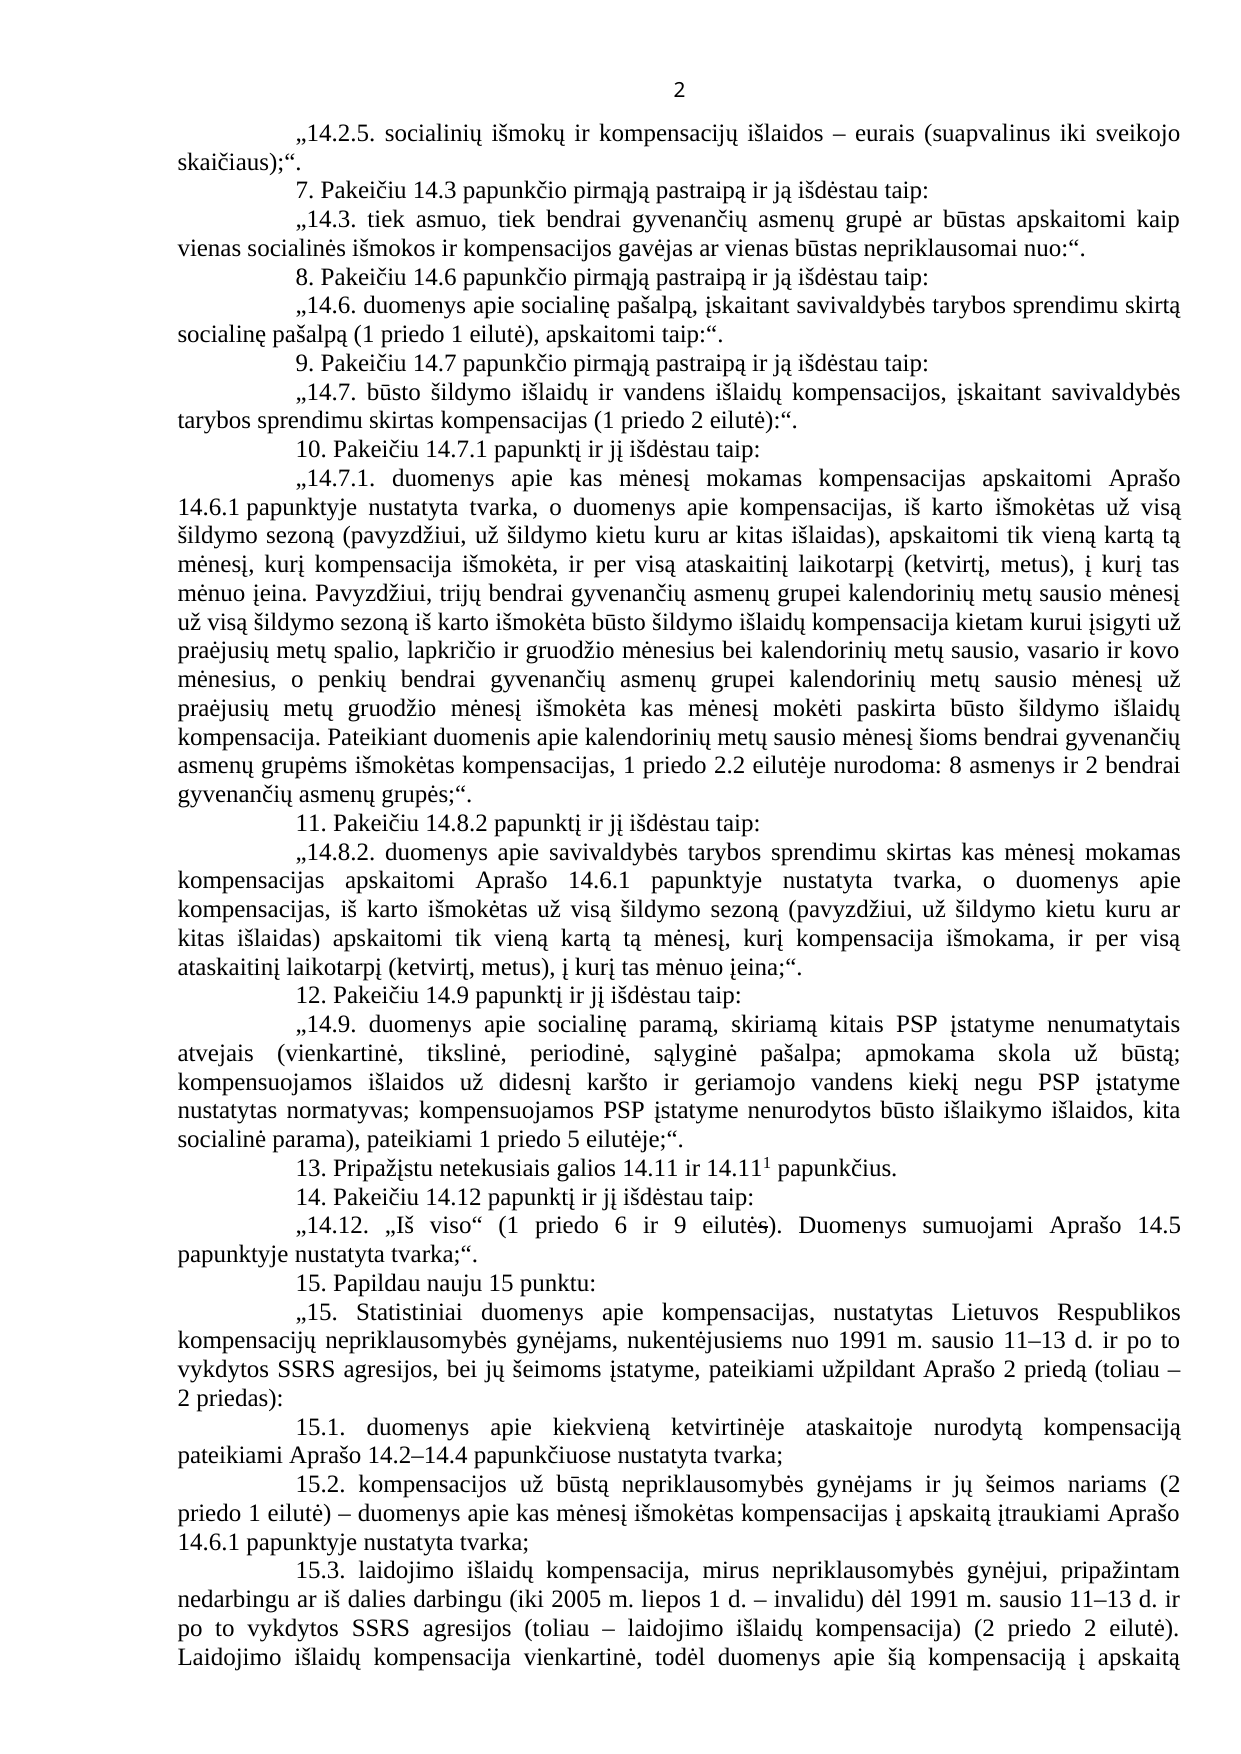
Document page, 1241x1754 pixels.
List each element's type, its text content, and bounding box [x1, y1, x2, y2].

text „14.6. duomenys apie socialinę pašalpą, įskaitant savivaldybės tarybos sprendimu skirtą socialinę pašalpą (1 priedo 1 eilutė), apskaitomi taip:“. [177, 291, 1181, 348]
text „15. Statistiniai duomenys apie kompensacijas, nustatytas Lietuvos Respublikos kompensacijų nepriklausomybės gynėjams, nukentėjusiems nuo 1991 m. sausio 11–13 d. ir po to vykdytos SSRS agresijos, bei jų šeimoms įstatyme, pateikiami užpildant Aprašo 2 priedą (toliau – 2 priedas): [177, 1297, 1181, 1412]
text 9. Pakeičiu 14.7 papunkčio pirmąją pastraipą ir ją išdėstau taip: [177, 348, 1181, 377]
text 10. Pakeičiu 14.7.1 papunktį ir jį išdėstau taip: [177, 434, 1181, 463]
text „14.8.2. duomenys apie savivaldybės tarybos sprendimu skirtas kas mėnesį mokamas kompensacijas apskaitomi Aprašo 14.6.1 papunktyje nustatyta tvarka, o duomenys apie kompensacijas, iš karto išmokėtas už visą šildymo sezoną (pavyzdžiui, už šildymo kietu kuru ar kitas išlaidas) apskaitomi tik vieną kartą tą mėnesį, kurį kompensacija išmokama, ir per visą ataskaitinį laikotarpį (ketvirtį, metus), į kurį tas mėnuo įeina;“. [177, 837, 1181, 981]
text 11. Pakeičiu 14.8.2 papunktį ir jį išdėstau taip: [177, 808, 1181, 837]
text „14.3. tiek asmuo, tiek bendrai gyvenančių asmenų grupė ar būstas apskaitomi kaip vienas socialinės išmokos ir kompensacijos gavėjas ar vienas būstas nepriklausomai nuo:“. [177, 204, 1181, 262]
text „14.12. „Iš viso“ (1 priedo 6 ir 9 eilutės). Duomenys sumuojami Aprašo 14.5 papunktyje nustatyta tvarka;“. [177, 1211, 1181, 1268]
text 7. Pakeičiu 14.3 papunkčio pirmąją pastraipą ir ją išdėstau taip: [177, 176, 1181, 204]
text 13. Pripažįstu netekusiais galios 14.11 ir 14.111 papunkčius. [177, 1153, 1181, 1182]
text „14.9. duomenys apie socialinę paramą, skiriamą kitais PSP įstatyme nenumatytais atvejais (vienkartinė, tikslinė, periodinė, sąlyginė pašalpa; apmokama skola už būstą; kompensuojamos išlaidos už didesnį karšto ir geriamojo vandens kiekį negu PSP įstatyme nustatytas normatyvas; kompensuojamos PSP įstatyme nenurodytos būsto išlaikymo išlaidos, kita socialinė parama), pateikiami 1 priedo 5 eilutėje;“. [177, 1009, 1181, 1153]
text 15.3. laidojimo išlaidų kompensacija, mirus nepriklausomybės gynėjui, pripažintam nedarbingu ar iš dalies darbingu (iki 2005 m. liepos 1 d. – invalidu) dėl 1991 m. sausio 11–13 d. ir po to vykdytos SSRS agresijos (toliau – laidojimo išlaidų kompensacija) (2 priedo 2 eilutė). Laidojimo išlaidų kompensacija vienkartinė, todėl duomenys apie šią kompensaciją į apskaitą [177, 1556, 1181, 1671]
text 15. Papildau nauju 15 punktu: [177, 1268, 1181, 1297]
text „14.7.1. duomenys apie kas mėnesį mokamas kompensacijas apskaitomi Aprašo 14.6.1 papunktyje nustatyta tvarka, o duomenys apie kompensacijas, iš karto išmokėtas už visą šildymo sezoną (pavyzdžiui, už šildymo kietu kuru ar kitas išlaidas), apskaitomi tik vieną kartą tą mėnesį, kurį kompensacija išmokėta, ir per visą ataskaitinį laikotarpį (ketvirtį, metus), į kurį tas mėnuo įeina. Pavyzdžiui, trijų bendrai gyvenančių asmenų grupei kalendorinių metų sausio mėnesį už visą šildymo sezoną iš karto išmokėta būsto šildymo išlaidų kompensacija kietam kurui įsigyti už praėjusių metų spalio, lapkričio ir gruodžio mėnesius bei kalendorinių metų sausio, vasario ir kovo mėnesius, o penkių bendrai gyvenančių asmenų grupei kalendorinių metų sausio mėnesį už praėjusių metų gruodžio mėnesį išmokėta kas mėnesį mokėti paskirta būsto šildymo išlaidų kompensacija. Pateikiant duomenis apie kalendorinių metų sausio mėnesį šioms bendrai gyvenančių asmenų grupėms išmokėtas kompensacijas, 1 priedo 2.2 eilutėje nurodoma: 8 asmenys ir 2 bendrai gyvenančių asmenų grupės;“. [177, 463, 1181, 808]
text 8. Pakeičiu 14.6 papunkčio pirmąją pastraipą ir ją išdėstau taip: [177, 262, 1181, 291]
text „14.7. būsto šildymo išlaidų ir vandens išlaidų kompensacijos, įskaitant savivaldybės tarybos sprendimu skirtas kompensacijas (1 priedo 2 eilutė):“. [177, 377, 1181, 434]
text 12. Pakeičiu 14.9 papunktį ir jį išdėstau taip: [177, 981, 1181, 1009]
text 15.2. kompensacijos už būstą nepriklausomybės gynėjams ir jų šeimos nariams (2 priedo 1 eilutė) – duomenys apie kas mėnesį išmokėtas kompensacijas į apskaitą įtraukiami Aprašo 14.6.1 papunktyje nustatyta tvarka; [177, 1469, 1181, 1556]
text 14. Pakeičiu 14.12 papunktį ir jį išdėstau taip: [177, 1182, 1181, 1211]
text 15.1. duomenys apie kiekvieną ketvirtinėje ataskaitoje nurodytą kompensaciją pateikiami Aprašo 14.2–14.4 papunkčiuose nustatyta tvarka; [177, 1412, 1181, 1469]
text „14.2.5. socialinių išmokų ir kompensacijų išlaidos – eurais (suapvalinus iki sveikojo skaičiaus);“. [177, 118, 1181, 176]
